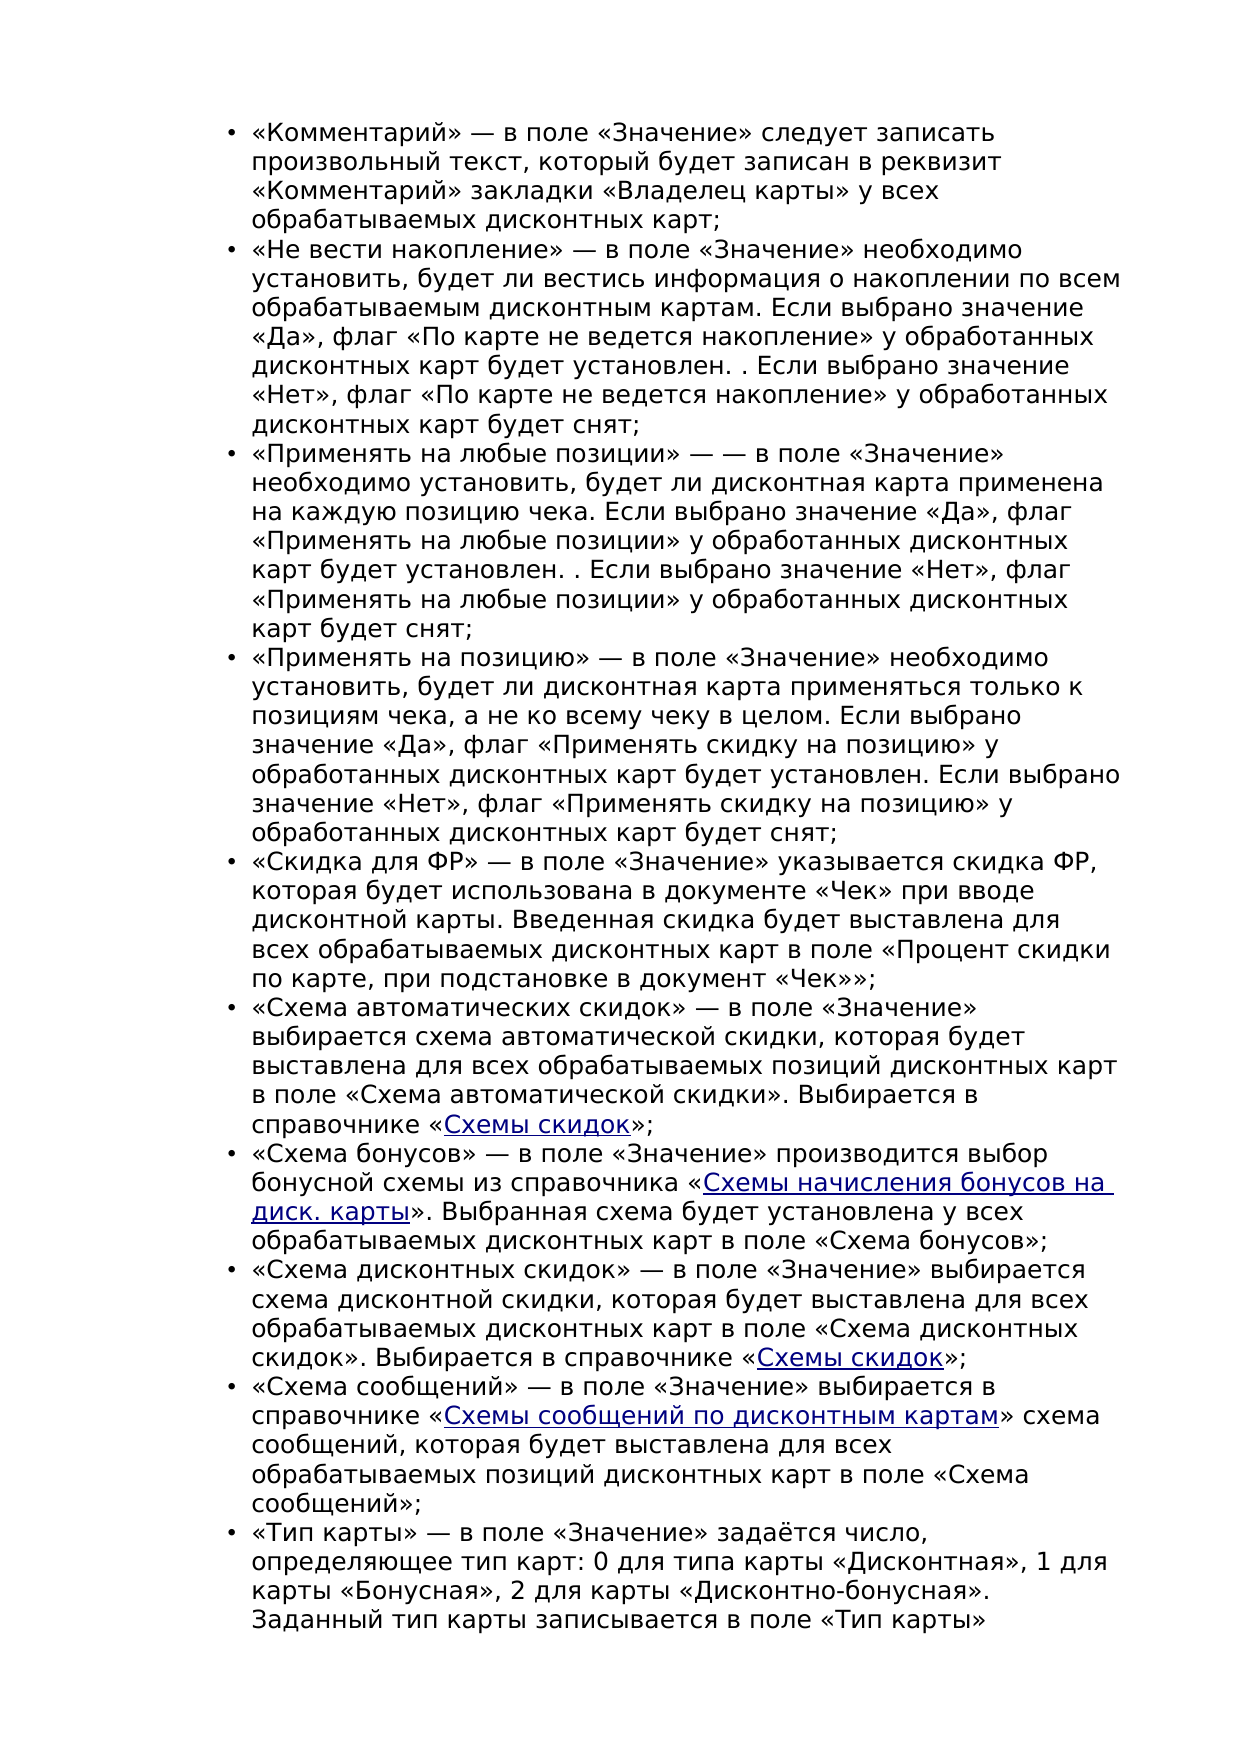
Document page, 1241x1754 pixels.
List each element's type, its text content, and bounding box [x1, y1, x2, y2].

list «Схема сообщений» — в поле «Значение» выбирается в справочнике «Схемы сообщений по дисконтным картам» схема сообщений, которая будет выставлена для всех обрабатываемых позиций дисконтных карт в поле «Схема сообщений»; [236, 1372, 1122, 1518]
list «Применять на любые позиции» — — в поле «Значение» необходимо установить, будет ли дисконтная карта применена на каждую позицию чека. Если выбрано значение «Да», флаг «Применять на любые позиции» у обработанных дисконтных карт будет установлен. . Если выбрано значение «Нет», флаг «Применять на любые позиции» у обработанных дисконтных карт будет снят; [236, 439, 1122, 643]
list «Комментарий» — в поле «Значение» следует записать произвольный текст, который будет записан в реквизит «Комментарий» закладки «Владелец карты» у всех обрабатываемых дисконтных карт; [236, 118, 1122, 235]
list «Схема автоматических скидок» — в поле «Значение» выбирается схема автоматической скидки, которая будет выставлена для всех обрабатываемых позиций дисконтных карт в поле «Схема автоматической скидки». Выбирается в справочнике «Схемы скидок»; [236, 993, 1122, 1139]
list «Схема дисконтных скидок» — в поле «Значение» выбирается схема дисконтной скидки, которая будет выставлена для всех обрабатываемых дисконтных карт в поле «Схема дисконтных скидок». Выбирается в справочнике «Схемы скидок»; [236, 1256, 1122, 1372]
list «Применять на позицию» — в поле «Значение» необходимо установить, будет ли дисконтная карта применяться только к позициям чека, а не ко всему чеку в целом. Если выбрано значение «Да», флаг «Применять скидку на позицию» у обработанных дисконтных карт будет установлен. Если выбрано значение «Нет», флаг «Применять скидку на позицию» у обработанных дисконтных карт будет снят; [236, 643, 1122, 847]
list «Схема бонусов» — в поле «Значение» производится выбор бонусной схемы из справочника «Схемы начисления бонусов на диск. карты». Выбранная схема будет установлена у всех обрабатываемых дисконтных карт в поле «Схема бонусов»; [236, 1139, 1122, 1256]
list «Не вести накопление» — в поле «Значение» необходимо установить, будет ли вестись информация о накоплении по всем обрабатываемым дисконтным картам. Если выбрано значение «Да», флаг «По карте не ведется накопление» у обработанных дисконтных карт будет установлен. . Если выбрано значение «Нет», флаг «По карте не ведется накопление» у обработанных дисконтных карт будет снят; [236, 235, 1122, 439]
list «Тип карты» — в поле «Значение» задаётся число, определяющее тип карт: 0 для типа карты «Дисконтная», 1 для карты «Бонусная», 2 для карты «Дисконтно-бонусная». Заданный тип карты записывается в поле «Тип карты» [236, 1518, 1122, 1635]
list «Скидка для ФР» — в поле «Значение» указывается скидка ФР, которая будет использована в документе «Чек» при вводе дисконтной карты. Введенная скидка будет выставлена для всех обрабатываемых дисконтных карт в поле «Процент скидки по карте, при подстановке в документ «Чек»»; [236, 847, 1122, 993]
